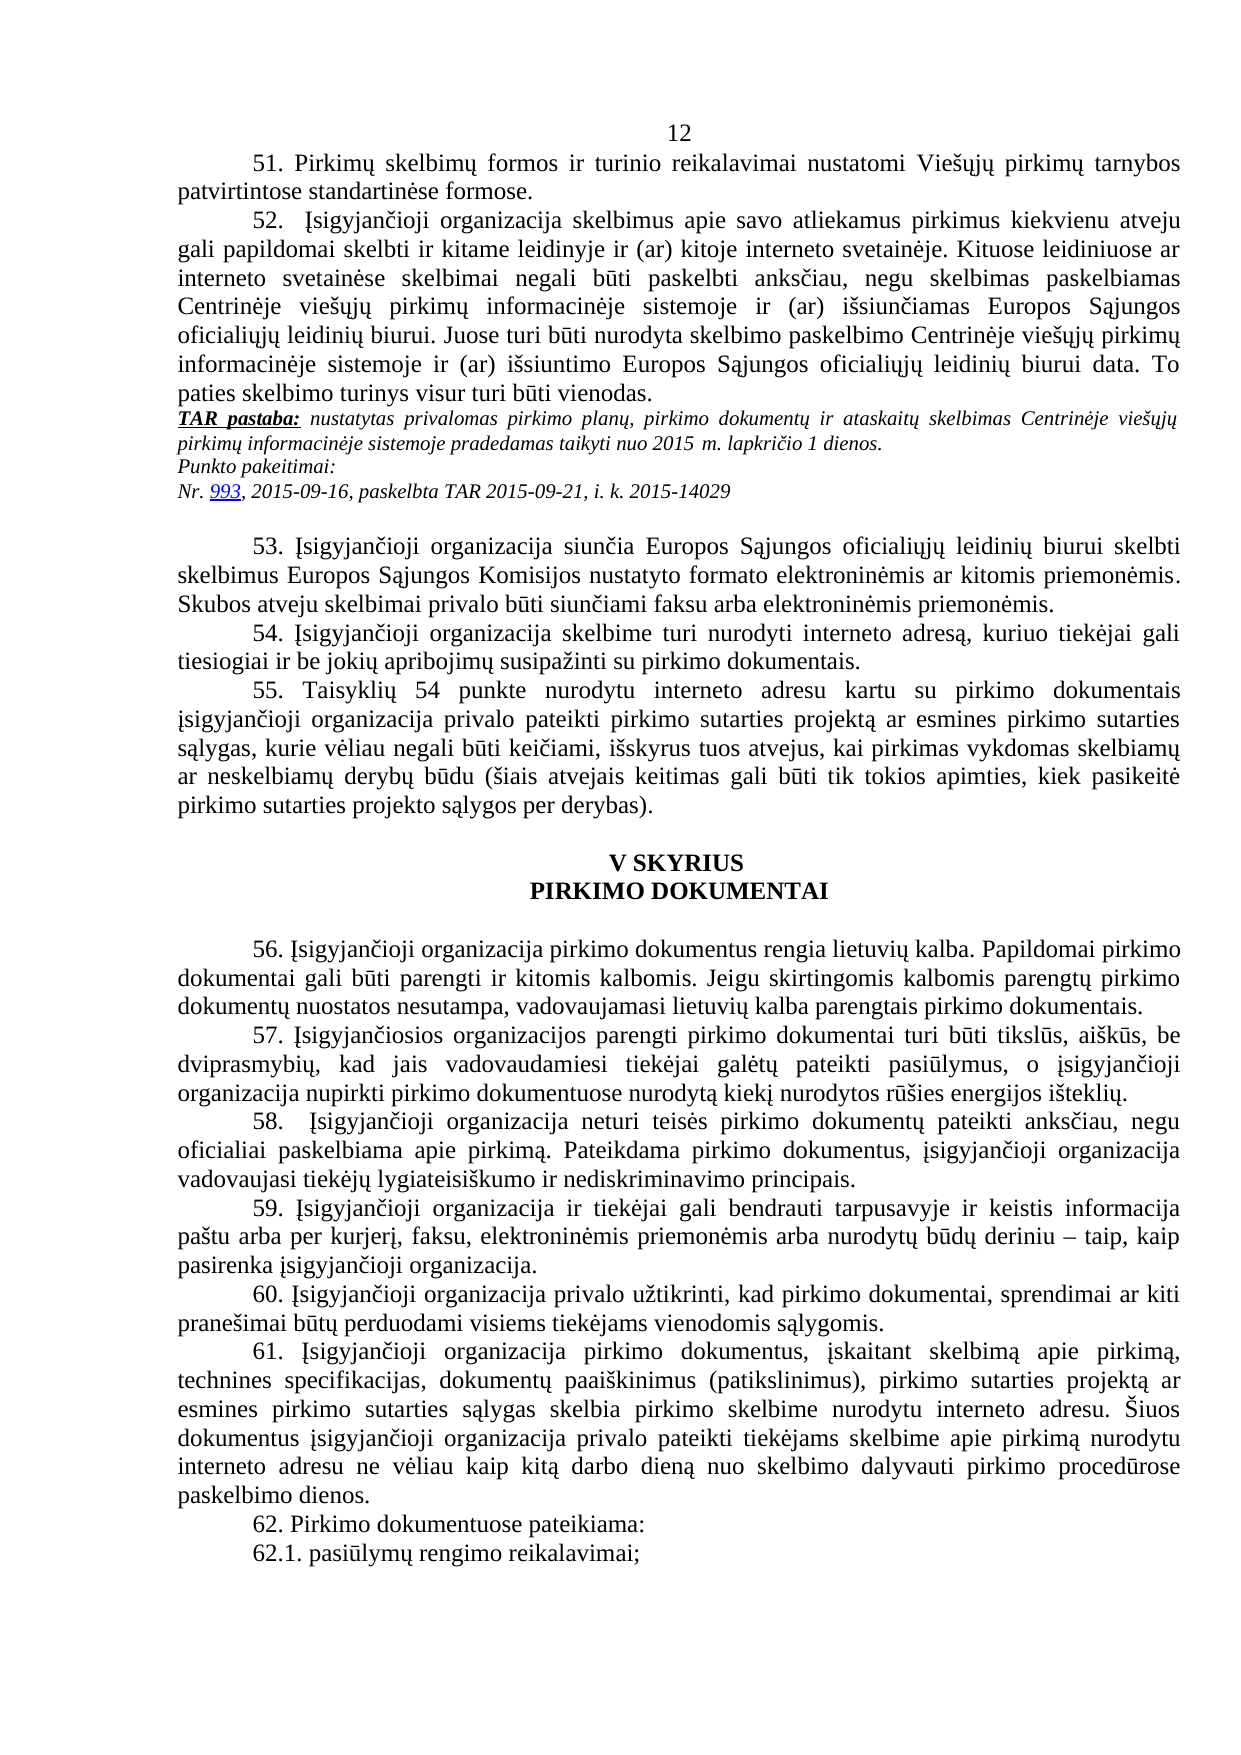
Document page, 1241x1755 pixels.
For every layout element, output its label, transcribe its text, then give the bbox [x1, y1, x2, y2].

text 62. Pirkimo dokumentuose pateikiama: [177, 1509, 1181, 1538]
text 55. Taisyklių 54 punkte nurodytu interneto adresu kartu su pirkimo dokumentais įsigyjančioji organizacija privalo pateikti pirkimo sutarties projektą ar esmines pirkimo sutarties sąlygas, kurie vėliau negali būti keičiami, išskyrus tuos atvejus, kai pirkimas vykdomas skelbiamų ar neskelbiamų derybų būdu (šiais atvejais keitimas gali būti tik tokios apimties, kiek pasikeitė pirkimo sutarties projekto sąlygos per derybas). [177, 675, 1181, 819]
text Punkto pakeitimai: [177, 454, 1181, 478]
text 60. Įsigyjančioji organizacija privalo užtikrinti, kad pirkimo dokumentai, sprendimai ar kiti pranešimai būtų perduodami visiems tiekėjams vienodomis sąlygomis. [177, 1279, 1181, 1336]
text 52. Įsigyjančioji organizacija skelbimus apie savo atliekamus pirkimus kiekvienu atveju gali papildomai skelbti ir kitame leidinyje ir (ar) kitoje interneto svetainėje. Kituose leidiniuose ar interneto svetainėse skelbimai negali būti paskelbti anksčiau, negu skelbimas paskelbiamas Centrinėje viešųjų pirkimų informacinėje sistemoje ir (ar) išsiunčiamas Europos Sąjungos oficialiųjų leidinių biurui. Juose turi būti nurodyta skelbimo paskelbimo Centrinėje viešųjų pirkimų informacinėje sistemoje ir (ar) išsiuntimo Europos Sąjungos oficialiųjų leidinių biurui data. To paties skelbimo turinys visur turi būti vienodas. [177, 205, 1181, 406]
text 62.1. pasiūlymų rengimo reikalavimai; [177, 1538, 1181, 1566]
text TAR pastaba: nustatytas privalomas pirkimo planų, pirkimo dokumentų ir ataskaitų skelbimas Centrinėje viešųjų pirkimų informacinėje sistemoje pradedamas taikyti nuo 2015 m. lapkričio 1 dienos. [177, 406, 1181, 454]
text 54. Įsigyjančioji organizacija skelbime turi nurodyti interneto adresą, kuriuo tiekėjai gali tiesiogiai ir be jokių apribojimų susipažinti su pirkimo dokumentais. [177, 618, 1181, 675]
text 56. Įsigyjančioji organizacija pirkimo dokumentus rengia lietuvių kalba. Papildomai pirkimo dokumentai gali būti parengti ir kitomis kalbomis. Jeigu skirtingomis kalbomis parengtų pirkimo dokumentų nuostatos nesutampa, vadovaujamasi lietuvių kalba parengtais pirkimo dokumentais. [177, 934, 1181, 1020]
text V SKYRIUS [177, 848, 1181, 876]
text 61. Įsigyjančioji organizacija pirkimo dokumentus, įskaitant skelbimą apie pirkimą, technines specifikacijas, dokumentų paaiškinimus (patikslinimus), pirkimo sutarties projektą ar esmines pirkimo sutarties sąlygas skelbia pirkimo skelbime nurodytu interneto adresu. Šiuos dokumentus įsigyjančioji organizacija privalo pateikti tiekėjams skelbime apie pirkimą nurodytu interneto adresu ne vėliau kaip kitą darbo dieną nuo skelbimo dalyvauti pirkimo procedūrose paskelbimo dienos. [177, 1336, 1181, 1509]
text 59. Įsigyjančioji organizacija ir tiekėjai gali bendrauti tarpusavyje ir keistis informacija paštu arba per kurjerį, faksu, elektroninėmis priemonėmis arba nurodytų būdų deriniu – taip, kaip pasirenka įsigyjančioji organizacija. [177, 1193, 1181, 1279]
text Nr. 993, 2015-09-16, paskelbta TAR 2015-09-21, i. k. 2015-14029 [177, 478, 1181, 503]
text Pirkimo dokumentai [177, 876, 1181, 905]
text 51. Pirkimų skelbimų formos ir turinio reikalavimai nustatomi Viešųjų pirkimų tarnybos patvirtintose standartinėse formose. [177, 148, 1181, 205]
text 57. Įsigyjančiosios organizacijos parengti pirkimo dokumentai turi būti tikslūs, aiškūs, be dviprasmybių, kad jais vadovaudamiesi tiekėjai galėtų pateikti pasiūlymus, o įsigyjančioji organizacija nupirkti pirkimo dokumentuose nurodytą kiekį nurodytos rūšies energijos išteklių. [177, 1020, 1181, 1106]
text 53. Įsigyjančioji organizacija siunčia Europos Sąjungos oficialiųjų leidinių biurui skelbti skelbimus Europos Sąjungos Komisijos nustatyto formato elektroninėmis ar kitomis priemonėmis. Skubos atveju skelbimai privalo būti siunčiami faksu arba elektroninėmis priemonėmis. [177, 531, 1181, 618]
text 58. Įsigyjančioji organizacija neturi teisės pirkimo dokumentų pateikti anksčiau, negu oficialiai paskelbiama apie pirkimą. Pateikdama pirkimo dokumentus, įsigyjančioji organizacija vadovaujasi tiekėjų lygiateisiškumo ir nediskriminavimo principais. [177, 1106, 1181, 1193]
